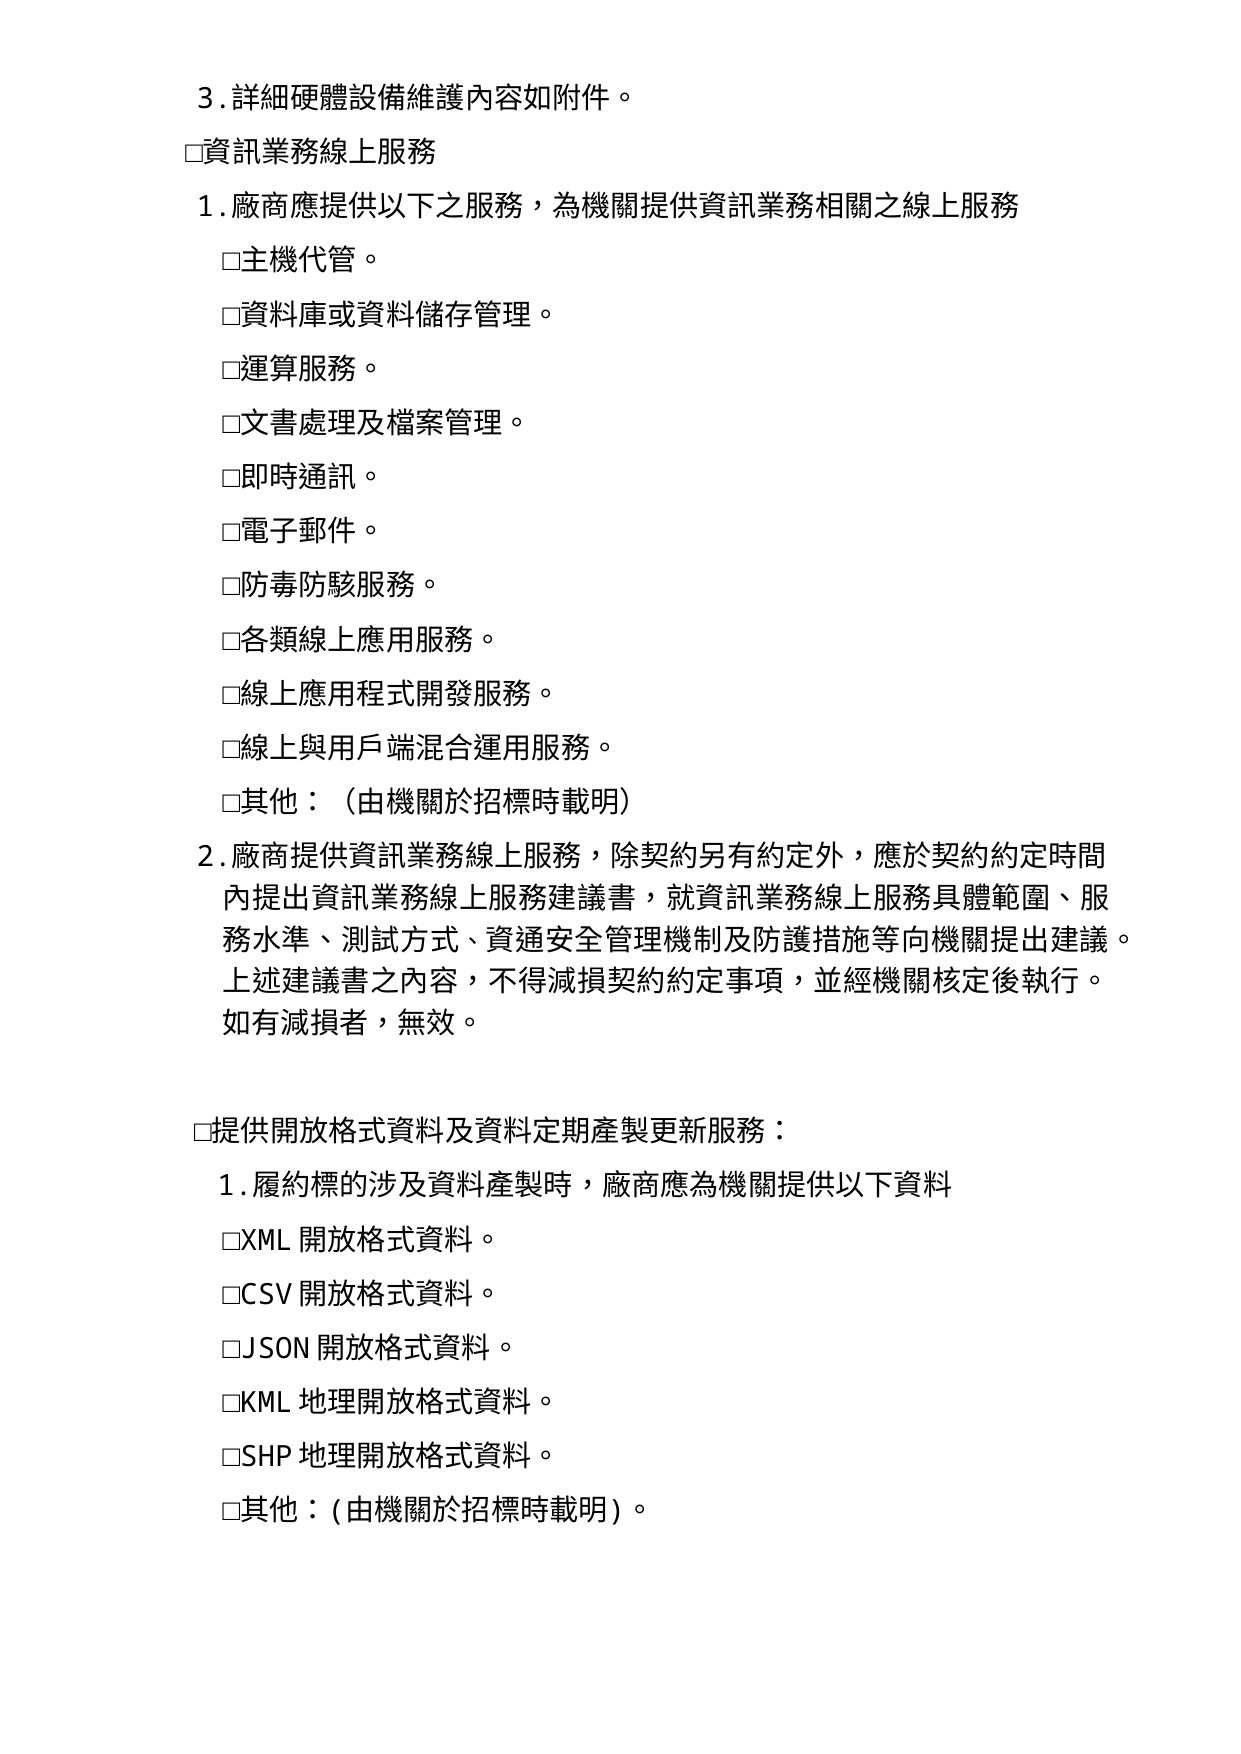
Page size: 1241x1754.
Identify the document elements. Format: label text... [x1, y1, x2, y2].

text □即時通訊。 [222, 454, 1109, 496]
text □主機代管。 [222, 237, 1109, 279]
text □防毒防駭服務。 [222, 562, 1109, 604]
text □KML地理開放格式資料。 [222, 1379, 1109, 1421]
text □線上應用程式開發服務。 [222, 671, 1109, 712]
text □其他：（由機關於招標時載明） [222, 779, 1109, 821]
text □運算服務。 [222, 346, 1109, 387]
text □資訊業務線上服務 [185, 129, 1109, 171]
text □各類線上應用服務。 [222, 617, 1109, 658]
text □其他：(由機關於招標時載明)。 [222, 1487, 1109, 1529]
text 2.廠商提供資訊業務線上服務，除契約另有約定外，應於契約約定時間內提出資訊業務線上服務建議書，就資訊業務線上服務具體範圍、服務水準、測試方式、資通安全管理機制及防護措施等向機關提出建議。上述建議書之內容，不得減損契約約定事項，並經機關核定後執行。如有減損者，無效。 [196, 833, 1109, 1042]
text □文書處理及檔案管理。 [222, 400, 1109, 442]
text □資料庫或資料儲存管理。 [222, 292, 1109, 333]
text 1.履約標的涉及資料產製時，廠商應為機關提供以下資料 [164, 1162, 1109, 1204]
text □電子郵件。 [222, 508, 1109, 550]
text 1.廠商應提供以下之服務，為機關提供資訊業務相關之線上服務 [196, 183, 1109, 225]
text □JSON開放格式資料。 [222, 1325, 1109, 1367]
text □線上與用戶端混合運用服務。 [222, 725, 1109, 767]
text 3.詳細硬體設備維護內容如附件。 [196, 75, 1109, 117]
text □XML開放格式資料。 [222, 1217, 1109, 1258]
text □SHP地理開放格式資料。 [222, 1433, 1109, 1475]
text □CSV開放格式資料。 [222, 1271, 1109, 1312]
text □提供開放格式資料及資料定期產製更新服務： [194, 1108, 1109, 1150]
